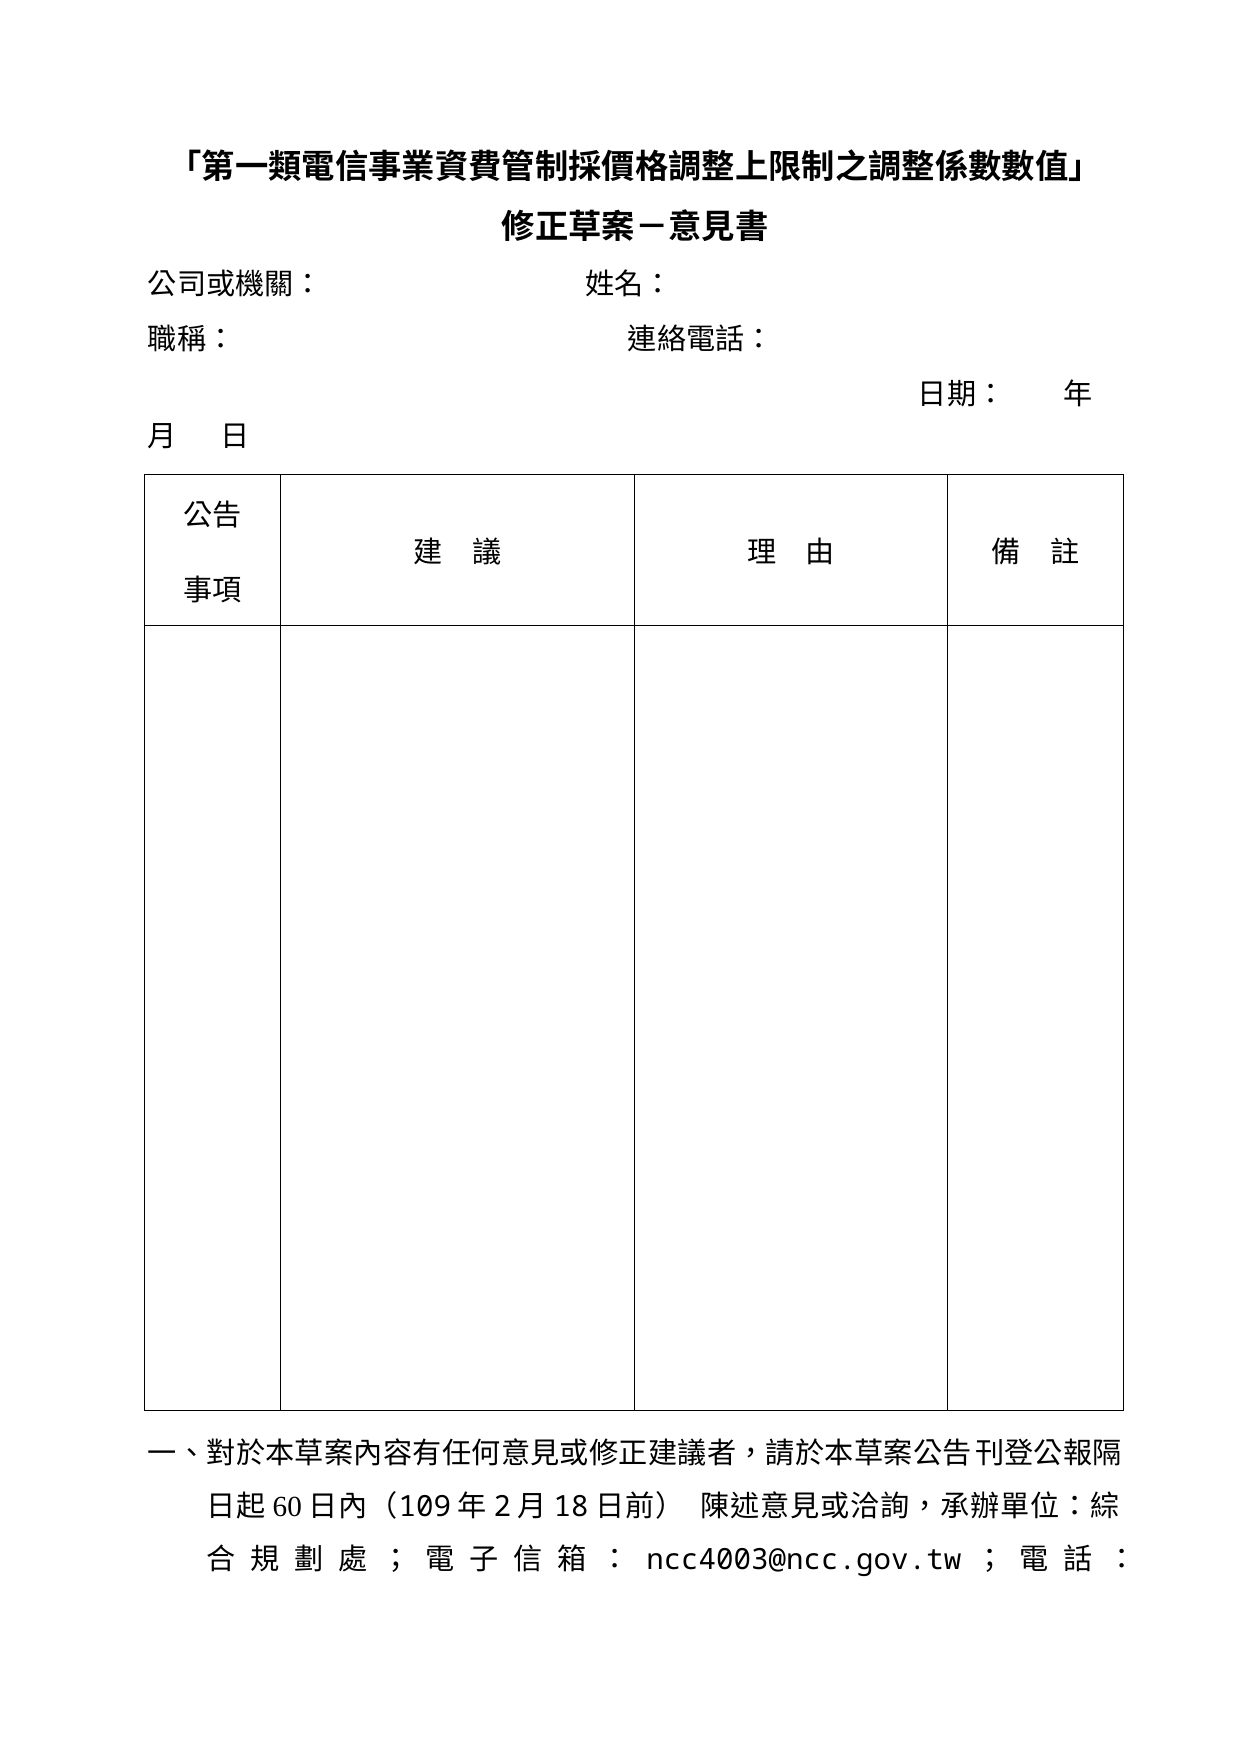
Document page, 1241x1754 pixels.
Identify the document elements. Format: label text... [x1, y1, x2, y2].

text 公司或機關： 姓名： [148, 261, 1122, 303]
table_header 建 議 [281, 475, 634, 625]
text 「第一類電信事業資費管制採價格調整上限制之調整係數數值」 [148, 139, 1122, 188]
list 對於本草案內容有任何意見或修正建議者，請於本草案公告刊登公報隔日起60日內（109年2月18日前） 陳述意見或洽詢，承辦單位：綜合規劃處；電子信箱：ncc4003@ncc.gov.tw；電話：（02）33438126；傳真：（02）23433938；地址：10052臺北市中正區仁愛路1段50號。 [148, 1430, 1122, 1578]
table_cell [281, 626, 634, 1410]
text 職稱： 連絡電話： [148, 316, 1122, 358]
table_cell [145, 626, 280, 1410]
text 日期： 年 月 日 [148, 371, 1122, 455]
text 修正草案－意見書 [148, 200, 1122, 248]
table_cell [948, 626, 1123, 1410]
table_header 理 由 [635, 475, 947, 625]
table_header 公告 事項 [145, 475, 280, 625]
table_header 備 註 [948, 475, 1123, 625]
table_cell [635, 626, 947, 1410]
